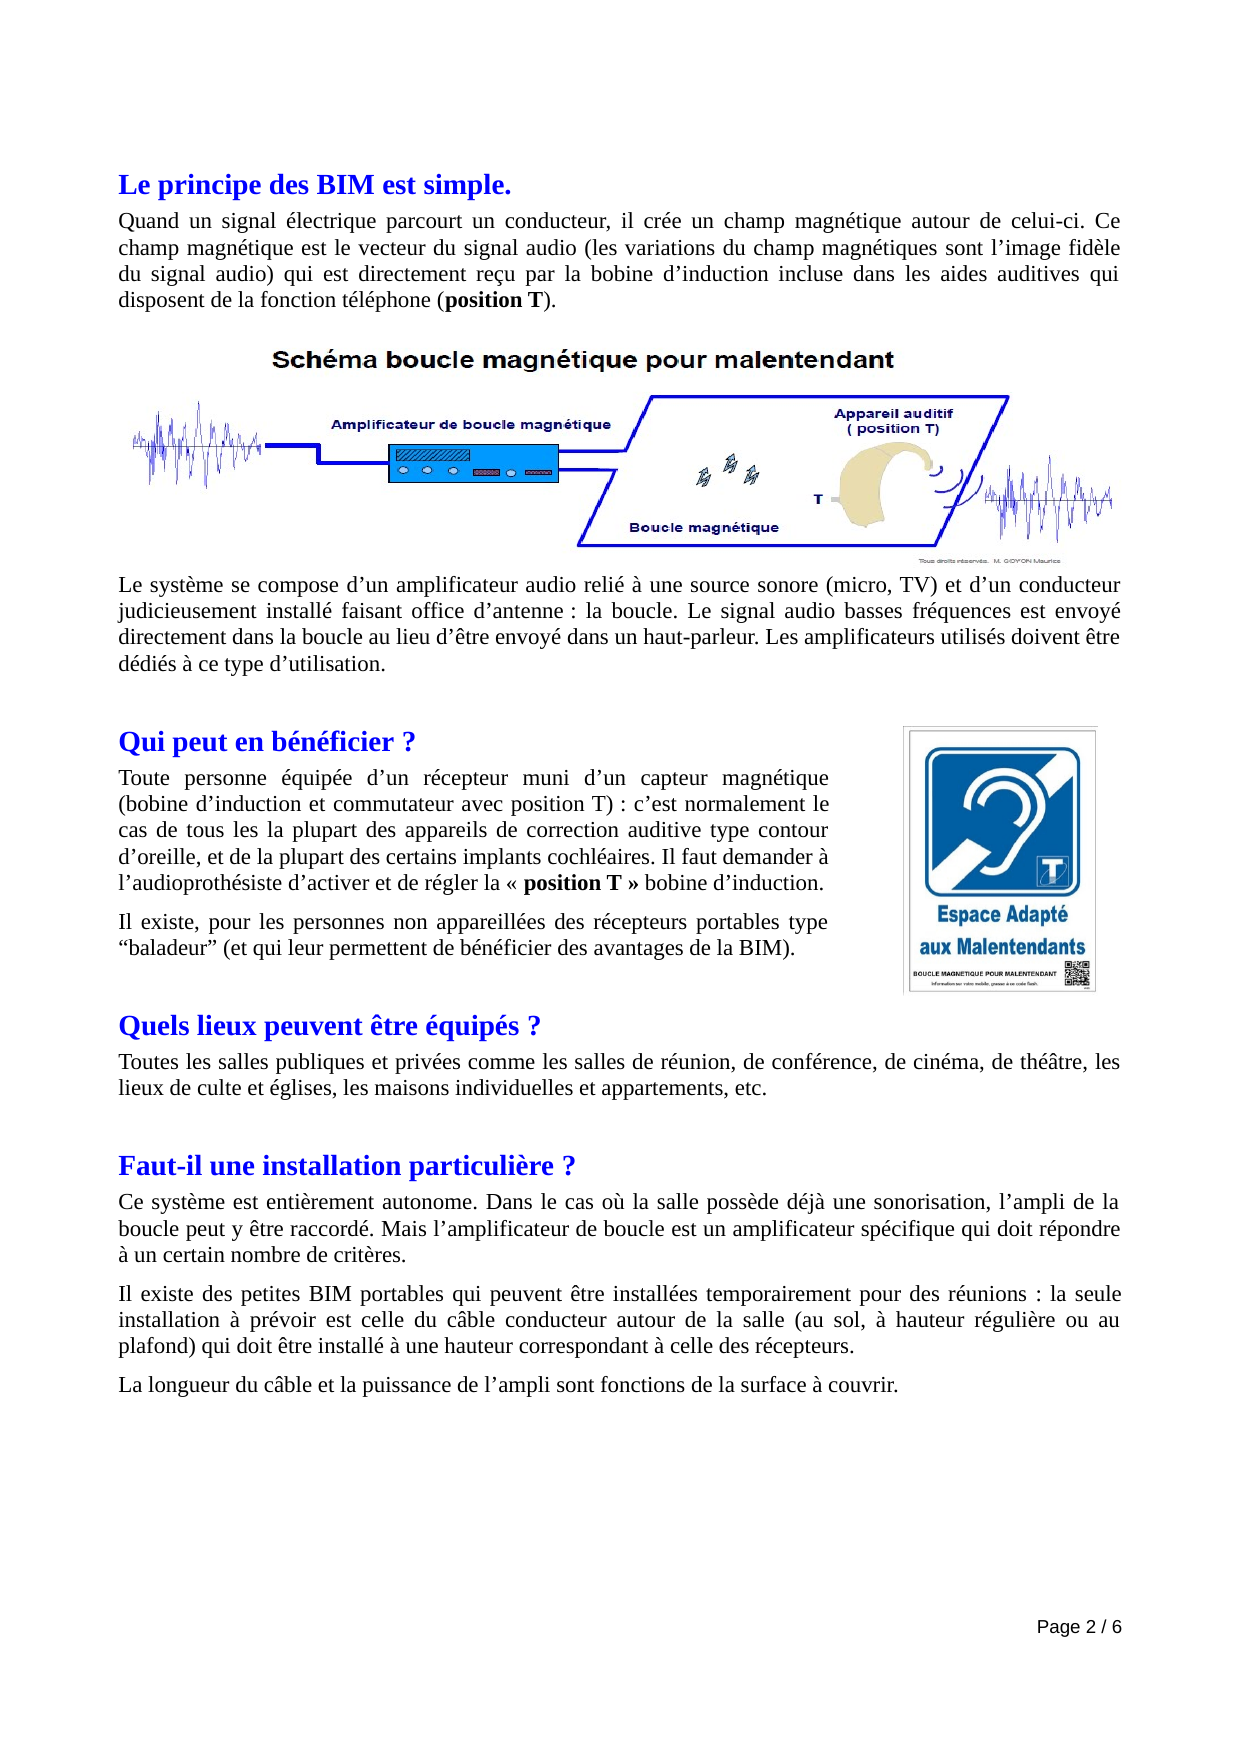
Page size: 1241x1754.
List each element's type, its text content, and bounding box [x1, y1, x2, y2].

text Quand un signal électrique parcourt un conducteur, il crée un champ magnétique autour de celui-ci. Ce champ magnétique est le vecteur du signal audio (les variations du champ magnétiques sont l’image fidèle du signal audio) qui est directement reçu par la bobine d’induction incluse dans les aides auditives qui disposent de la fonction téléphone (position T). [118, 207, 1122, 313]
text Le principe des BIM est simple. [118, 167, 1122, 201]
text [118, 325, 1122, 337]
text Toutes les salles publiques et privées comme les salles de réunion, de conférence, de cinéma, de théâtre, les lieux de culte et églises, les maisons individuelles et appartements, etc. [118, 1048, 1122, 1101]
text Toute personne équipée d’un récepteur muni d’un capteur magnétique (bobine d’induction et commutateur avec position T) : c’est normalement le cas de tous les la plupart des appareils de correction auditive type contour d’oreille, et de la plupart des certains implants cochléaires. Il faut demander à l’audioprothésiste d’activer et de régler la « position T » bobine d’induction. [118, 764, 830, 895]
text Quels lieux peuvent être équipés ? [118, 1008, 1122, 1042]
text Le système se compose d’un amplificateur audio relié à une source sonore (micro, TV) et d’un conducteur judicieusement installé faisant office d’antenne : la boucle. Le signal audio basses fréquences est envoyé directement dans la boucle au lieu d’être envoyé dans un haut-parleur. Les amplificateurs utilisés doivent être dédiés à ce type d’utilisation. [118, 571, 1122, 676]
text La longueur du câble et la puissance de l’ampli sont fonctions de la surface à couvrir. [118, 1371, 1122, 1398]
text Faut-il une installation particulière ? [118, 1148, 1122, 1182]
text Il existe des petites BIM portables qui peuvent être installées temporairement pour des réunions : la seule installation à prévoir est celle du câble conducteur autour de la salle (au sol, à hauteur régulière ou au plafond) qui doit être installé à une hauteur correspondant à celle des récepteurs. [118, 1280, 1122, 1359]
text Ce système est entièrement autonome. Dans le cas où la salle possède déjà une sonorisation, l’ampli de la boucle peut y être raccordé. Mais l’amplificateur de boucle est un amplificateur spécifique qui doit répondre à un certain nombre de critères. [118, 1188, 1122, 1267]
text Qui peut en bénéficier ? [118, 724, 830, 757]
text Il existe, pour les personnes non appareillées des récepteurs portables type “baladeur” (et qui leur permettent de bénéficier des avantages de la BIM). [118, 908, 830, 961]
